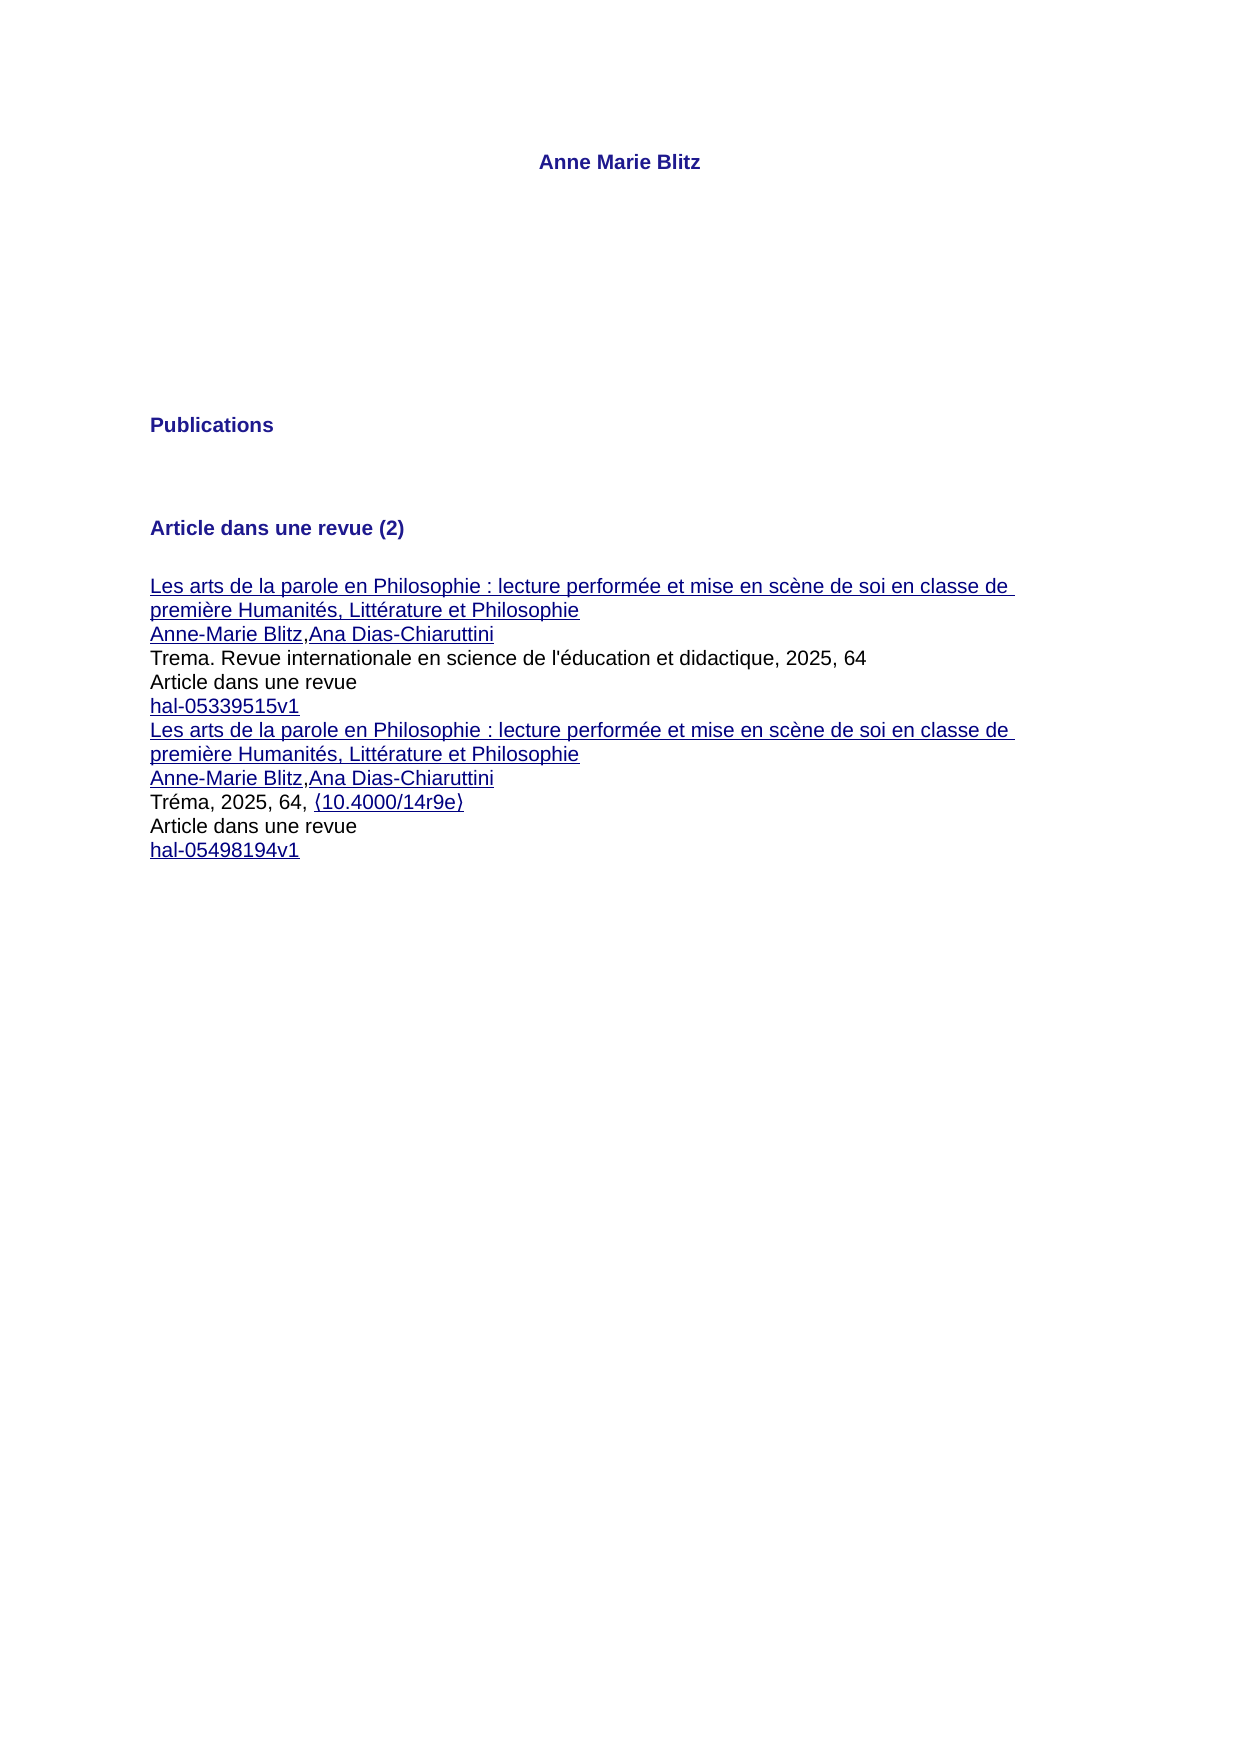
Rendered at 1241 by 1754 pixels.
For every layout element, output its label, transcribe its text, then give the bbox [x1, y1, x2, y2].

subtitle Anne Marie Blitz [150, 150, 1090, 174]
table_cell Les arts de la parole en Philosophie : lecture performée et mise en scène de soi en classe de première Humanités, Littérature et Philosophie Anne-Marie Blitz,Ana Dias-Chiaruttini Tréma, 2025, 64, ⟨10.4000/14r9e⟩ Article dans une revue hal-05498194v1 [150, 718, 1090, 861]
table_header Les arts de la parole en Philosophie : lecture performée et mise en scène de soi en classe de première Humanités, Littérature et Philosophie Anne-Marie Blitz,Ana Dias-Chiaruttini Trema. Revue internationale en science de l'éducation et didactique, 2025, 64 Article dans une revue hal-05339515v1 [150, 574, 1090, 718]
subtitle Publications [150, 412, 1090, 436]
subtitle Article dans une revue (2) [150, 516, 1090, 539]
